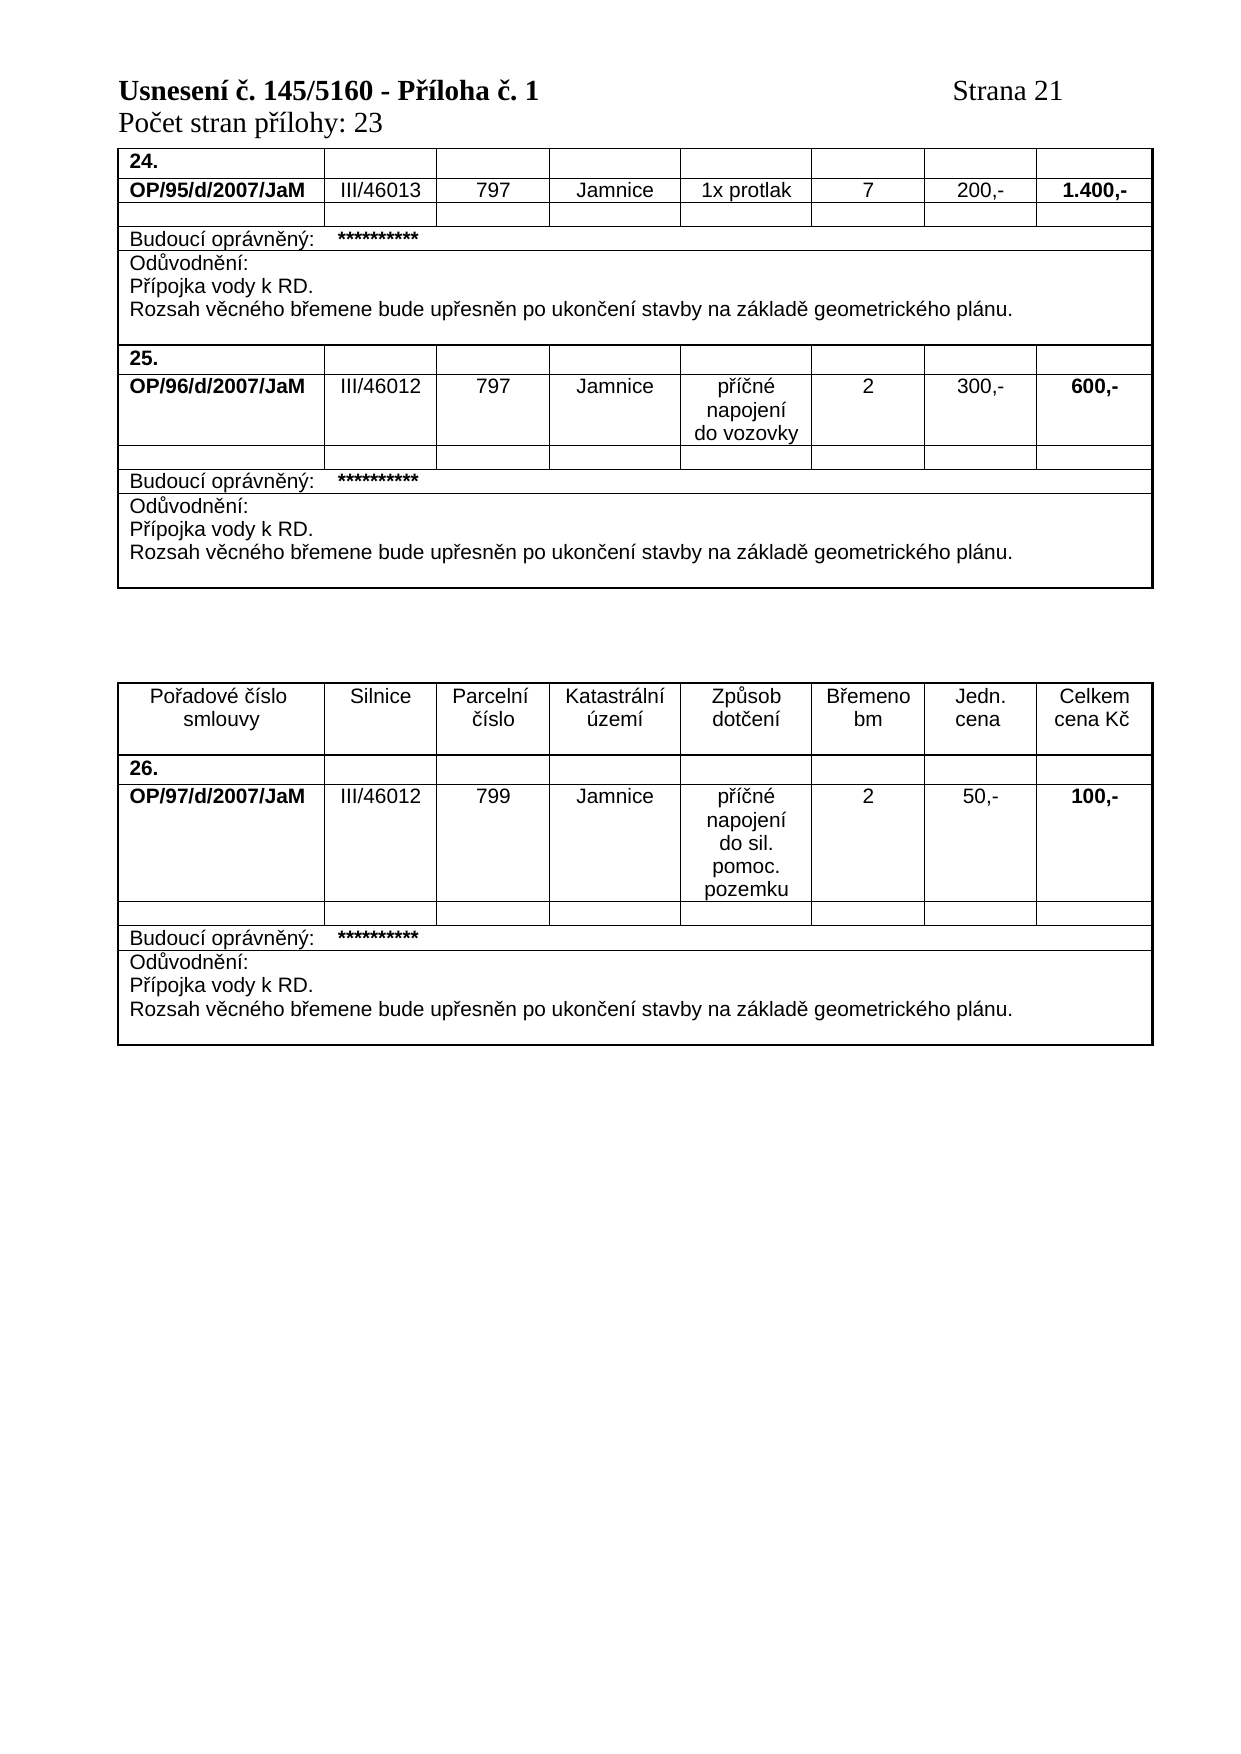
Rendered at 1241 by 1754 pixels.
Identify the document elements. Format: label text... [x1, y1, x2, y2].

table_cell [925, 346, 1036, 374]
table_cell Budoucí oprávněný: ********** [119, 470, 1151, 493]
table_cell [812, 902, 924, 925]
table_cell 2 [812, 375, 924, 445]
table_cell Budoucí oprávněný: ********** [119, 926, 1151, 949]
table_cell 100,- [1037, 785, 1151, 901]
table_cell příčné napojení do vozovky [681, 375, 811, 445]
table_cell 25. [119, 346, 324, 374]
table_cell Odůvodnění: Přípojka vody k RD. Rozsah věcného břemene bude upřesněn po ukončení stavby na základě geometrického plánu. [119, 494, 1151, 587]
table_cell 200,- [925, 179, 1036, 202]
table_cell III/46013 [325, 179, 436, 202]
table_cell [437, 346, 549, 374]
table_cell 1x protlak [681, 179, 811, 202]
table_cell 600,- [1037, 375, 1151, 445]
table_cell [925, 203, 1036, 226]
table_cell [437, 446, 549, 469]
table_cell [550, 902, 680, 925]
table_cell [812, 346, 924, 374]
table_cell 24. [119, 149, 324, 177]
table_cell [681, 346, 811, 374]
table_cell [437, 203, 549, 226]
table_cell [550, 149, 680, 177]
table_cell [325, 203, 436, 226]
table_cell [437, 756, 549, 784]
table_cell [925, 902, 1036, 925]
table_cell 1.400,- [1037, 179, 1151, 202]
table_cell 799 [437, 785, 549, 901]
table_cell [681, 149, 811, 177]
table_cell [1037, 446, 1151, 469]
table_header Silnice [325, 684, 436, 754]
table_cell [325, 446, 436, 469]
table_cell III/46012 [325, 375, 436, 445]
table_cell 7 [812, 179, 924, 202]
table_cell [812, 756, 924, 784]
table_cell [325, 346, 436, 374]
table_header Jedn. cena [925, 684, 1036, 754]
table_cell [812, 203, 924, 226]
table_cell OP/97/d/2007/JaM [119, 785, 324, 901]
table_cell [325, 902, 436, 925]
table_cell Budoucí oprávněný: ********** [119, 227, 1151, 250]
table_cell [812, 446, 924, 469]
table_cell [437, 149, 549, 177]
table_cell OP/96/d/2007/JaM [119, 375, 324, 445]
table_cell Odůvodnění: Přípojka vody k RD. Rozsah věcného břemene bude upřesněn po ukončení stavby na základě geometrického plánu. [119, 951, 1151, 1043]
table_cell [1037, 902, 1151, 925]
table_cell [1037, 149, 1151, 177]
table_cell příčné napojení do sil. pomoc. pozemku [681, 785, 811, 901]
table_cell [812, 149, 924, 177]
table_header Pořadové číslo smlouvy [119, 684, 324, 754]
table_header Celkem cena Kč [1037, 684, 1151, 754]
table_cell Jamnice [550, 375, 680, 445]
table_cell 797 [437, 179, 549, 202]
table_cell [325, 756, 436, 784]
table_cell [550, 346, 680, 374]
table_cell [925, 446, 1036, 469]
table_cell 797 [437, 375, 549, 445]
table_cell III/46012 [325, 785, 436, 901]
table_header Břemeno bm [812, 684, 924, 754]
table_cell Jamnice [550, 179, 680, 202]
table_cell [1037, 203, 1151, 226]
table_header Způsob dotčení [681, 684, 811, 754]
table_cell [681, 902, 811, 925]
table_cell 50,- [925, 785, 1036, 901]
table_cell Jamnice [550, 785, 680, 901]
table_cell 26. [119, 756, 324, 784]
table_cell [925, 149, 1036, 177]
table_cell [550, 756, 680, 784]
table_cell [681, 203, 811, 226]
table_cell Odůvodnění: Přípojka vody k RD. Rozsah věcného břemene bude upřesněn po ukončení stavby na základě geometrického plánu. [119, 251, 1151, 344]
table_header Katastrální území [550, 684, 680, 754]
table_cell [681, 756, 811, 784]
table_cell [550, 203, 680, 226]
table_cell [325, 149, 436, 177]
table_cell OP/95/d/2007/JaM [119, 179, 324, 202]
table_cell [681, 446, 811, 469]
table_cell [119, 446, 324, 469]
table_cell [925, 756, 1036, 784]
table_cell 300,- [925, 375, 1036, 445]
table_cell 2 [812, 785, 924, 901]
table_header Parcelní číslo [437, 684, 549, 754]
table_cell [1037, 346, 1151, 374]
table_cell [119, 902, 324, 925]
table_cell [119, 203, 324, 226]
table_cell [1037, 756, 1151, 784]
table_cell [437, 902, 549, 925]
table_cell [550, 446, 680, 469]
